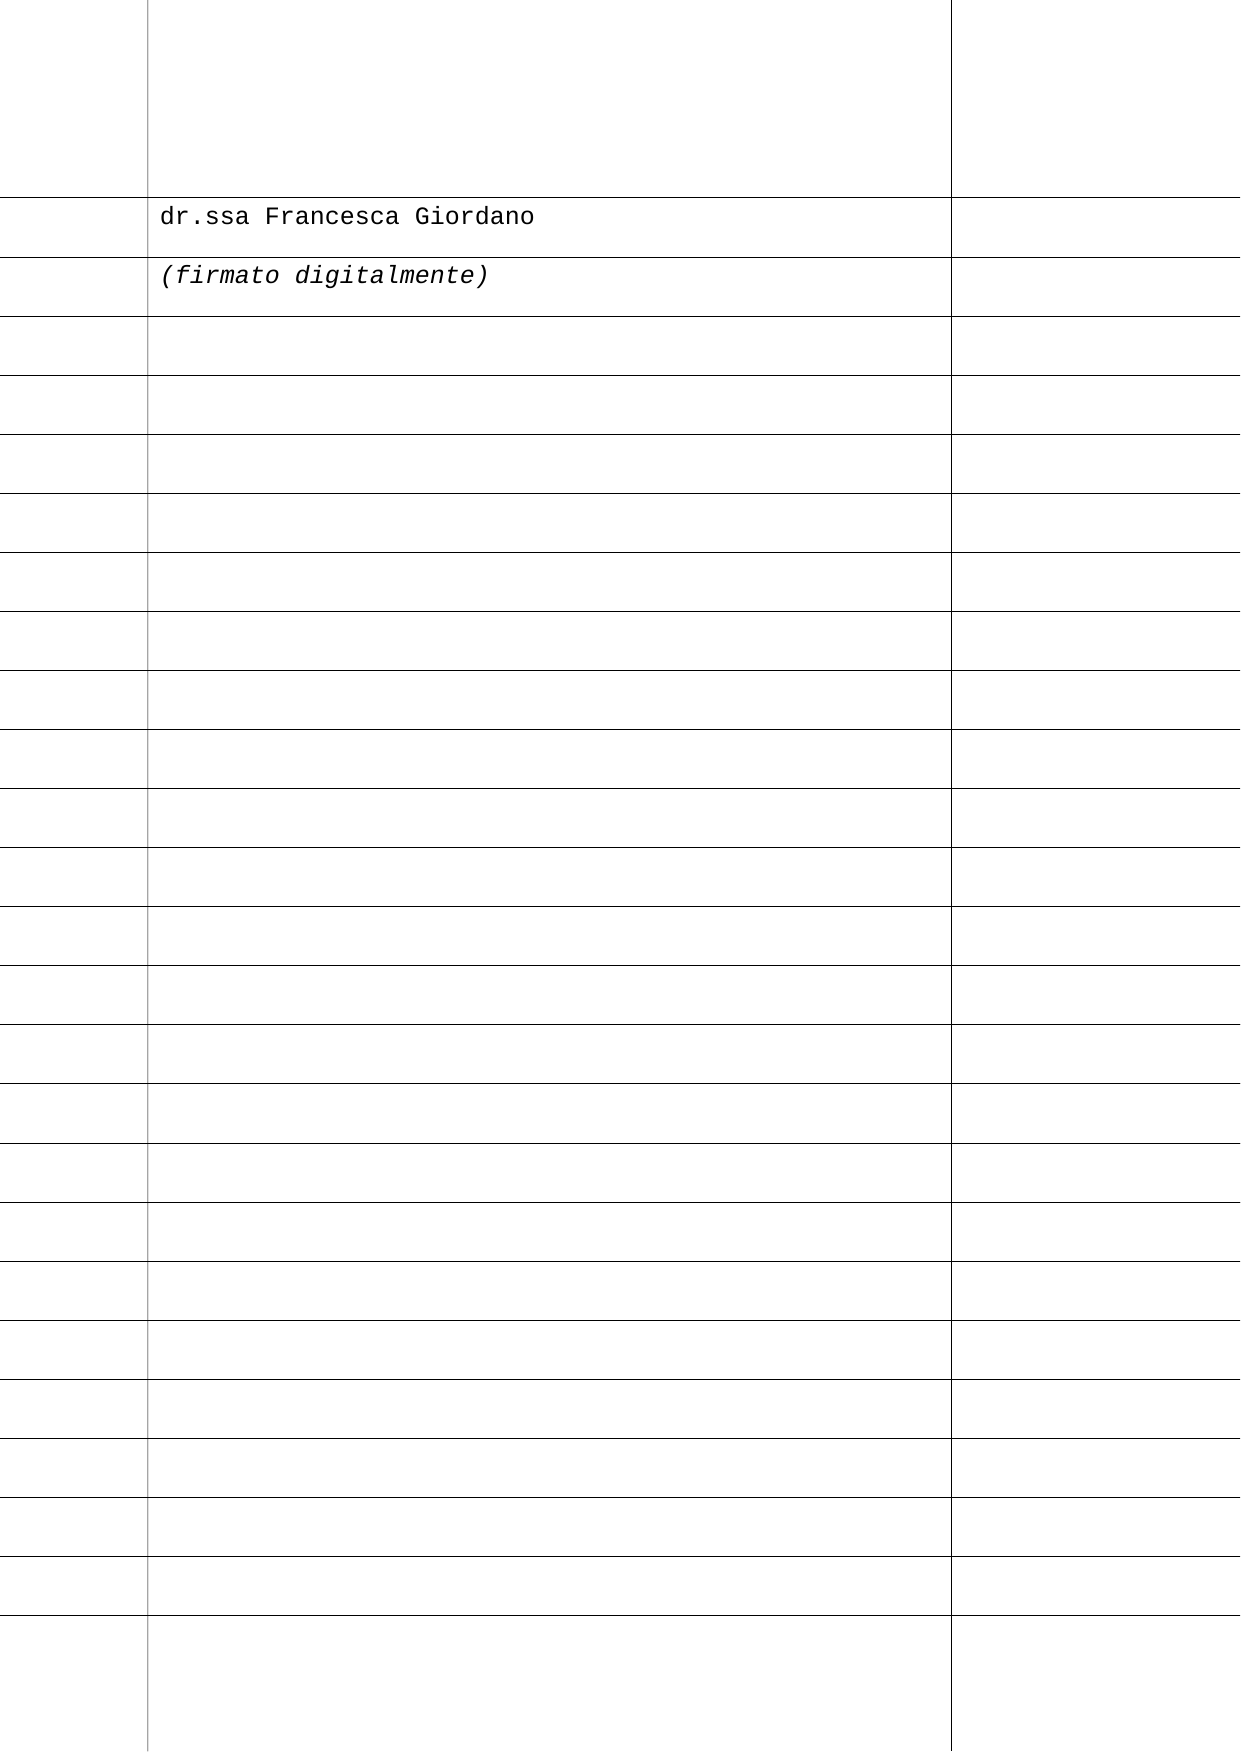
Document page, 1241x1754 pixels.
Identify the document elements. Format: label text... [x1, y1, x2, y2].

text [159, 177, 945, 197]
text [159, 236, 945, 257]
text (firmato digitalmente) [159, 258, 945, 295]
text dr.ssa Francesca Giordano [159, 198, 945, 236]
